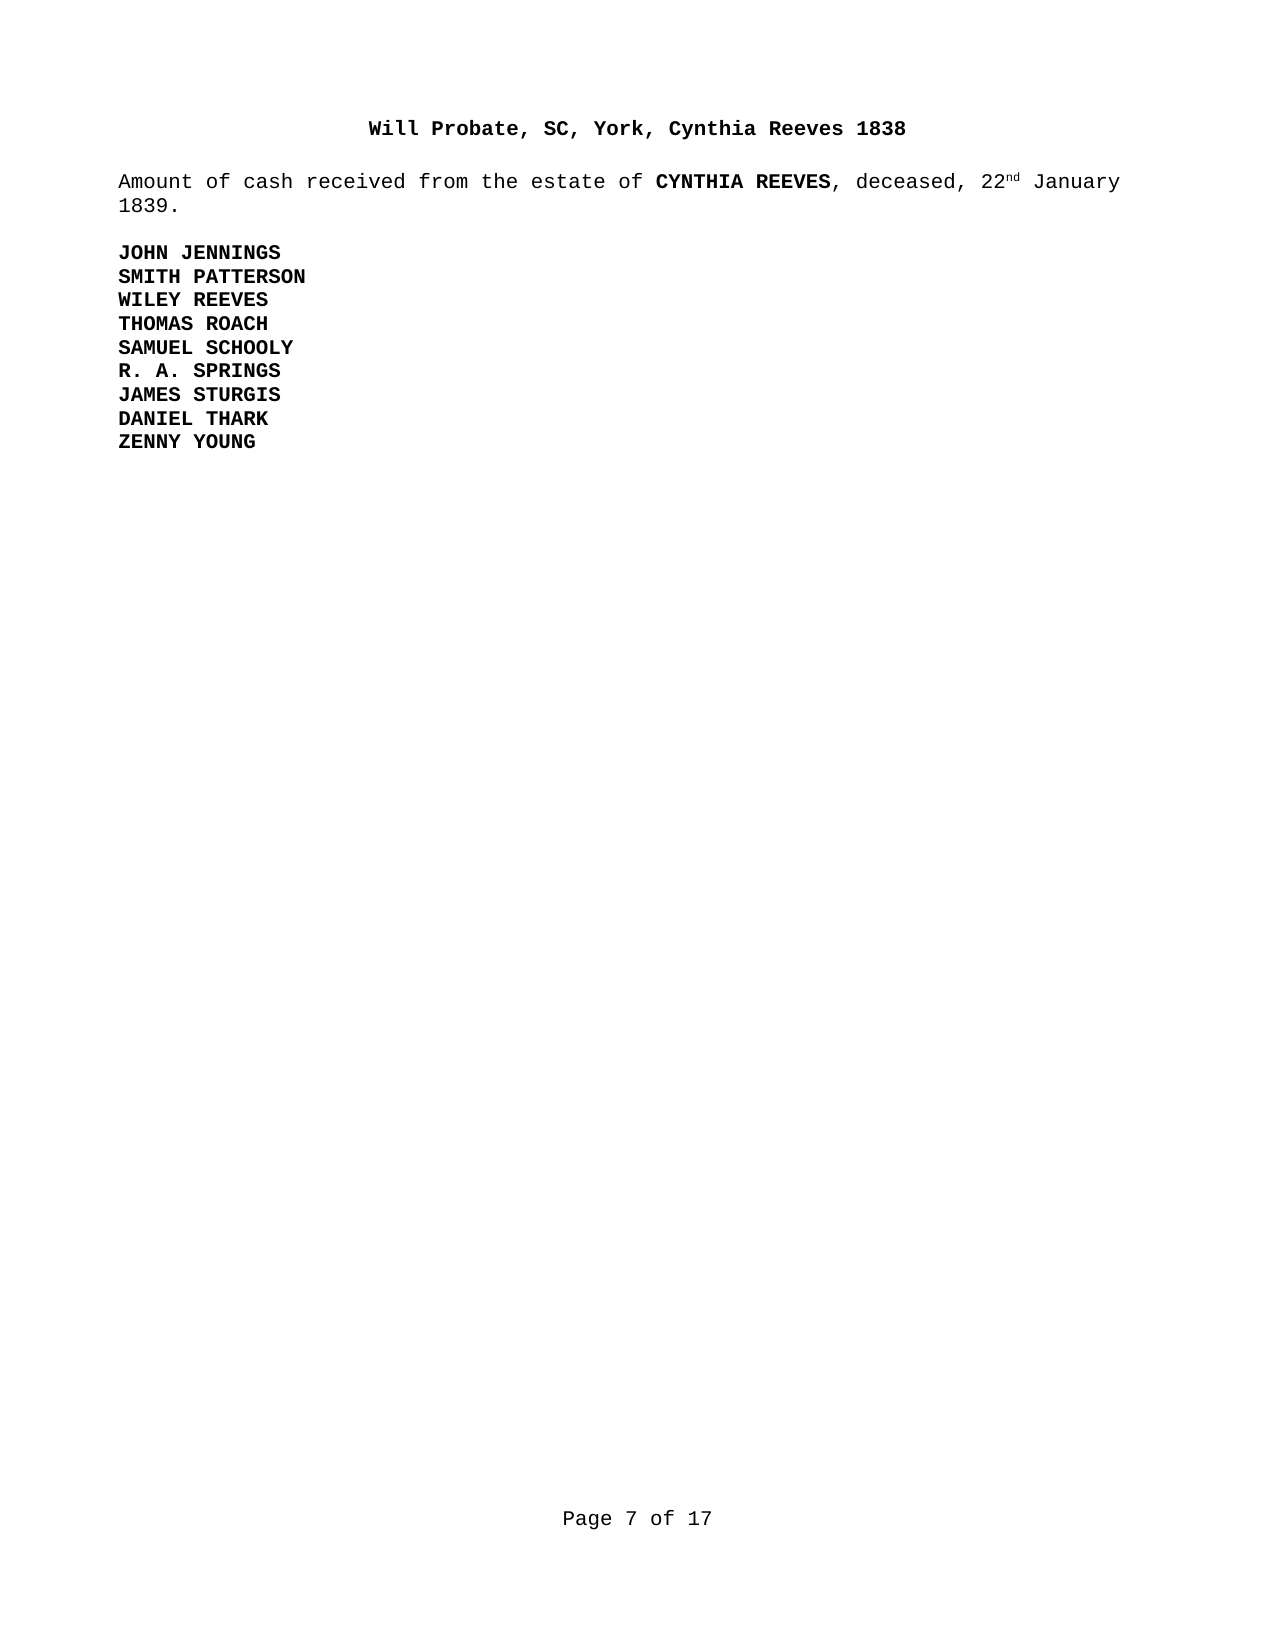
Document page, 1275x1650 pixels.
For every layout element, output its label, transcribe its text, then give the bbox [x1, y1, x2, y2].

text Wiley Reeves [118, 289, 1157, 313]
text James Sturgis [118, 384, 1157, 408]
text Thomas Roach [118, 313, 1157, 337]
text Smith Patterson [118, 266, 1157, 289]
text Daniel Thark [118, 408, 1157, 431]
text Samuel Schooly [118, 337, 1157, 360]
text Zenny Young [118, 431, 1157, 455]
text John Jennings [118, 242, 1157, 266]
text R. A. Springs [118, 360, 1157, 384]
text Amount of cash received from the estate of Cynthia Reeves, deceased, 22nd January 1839. [118, 171, 1157, 218]
